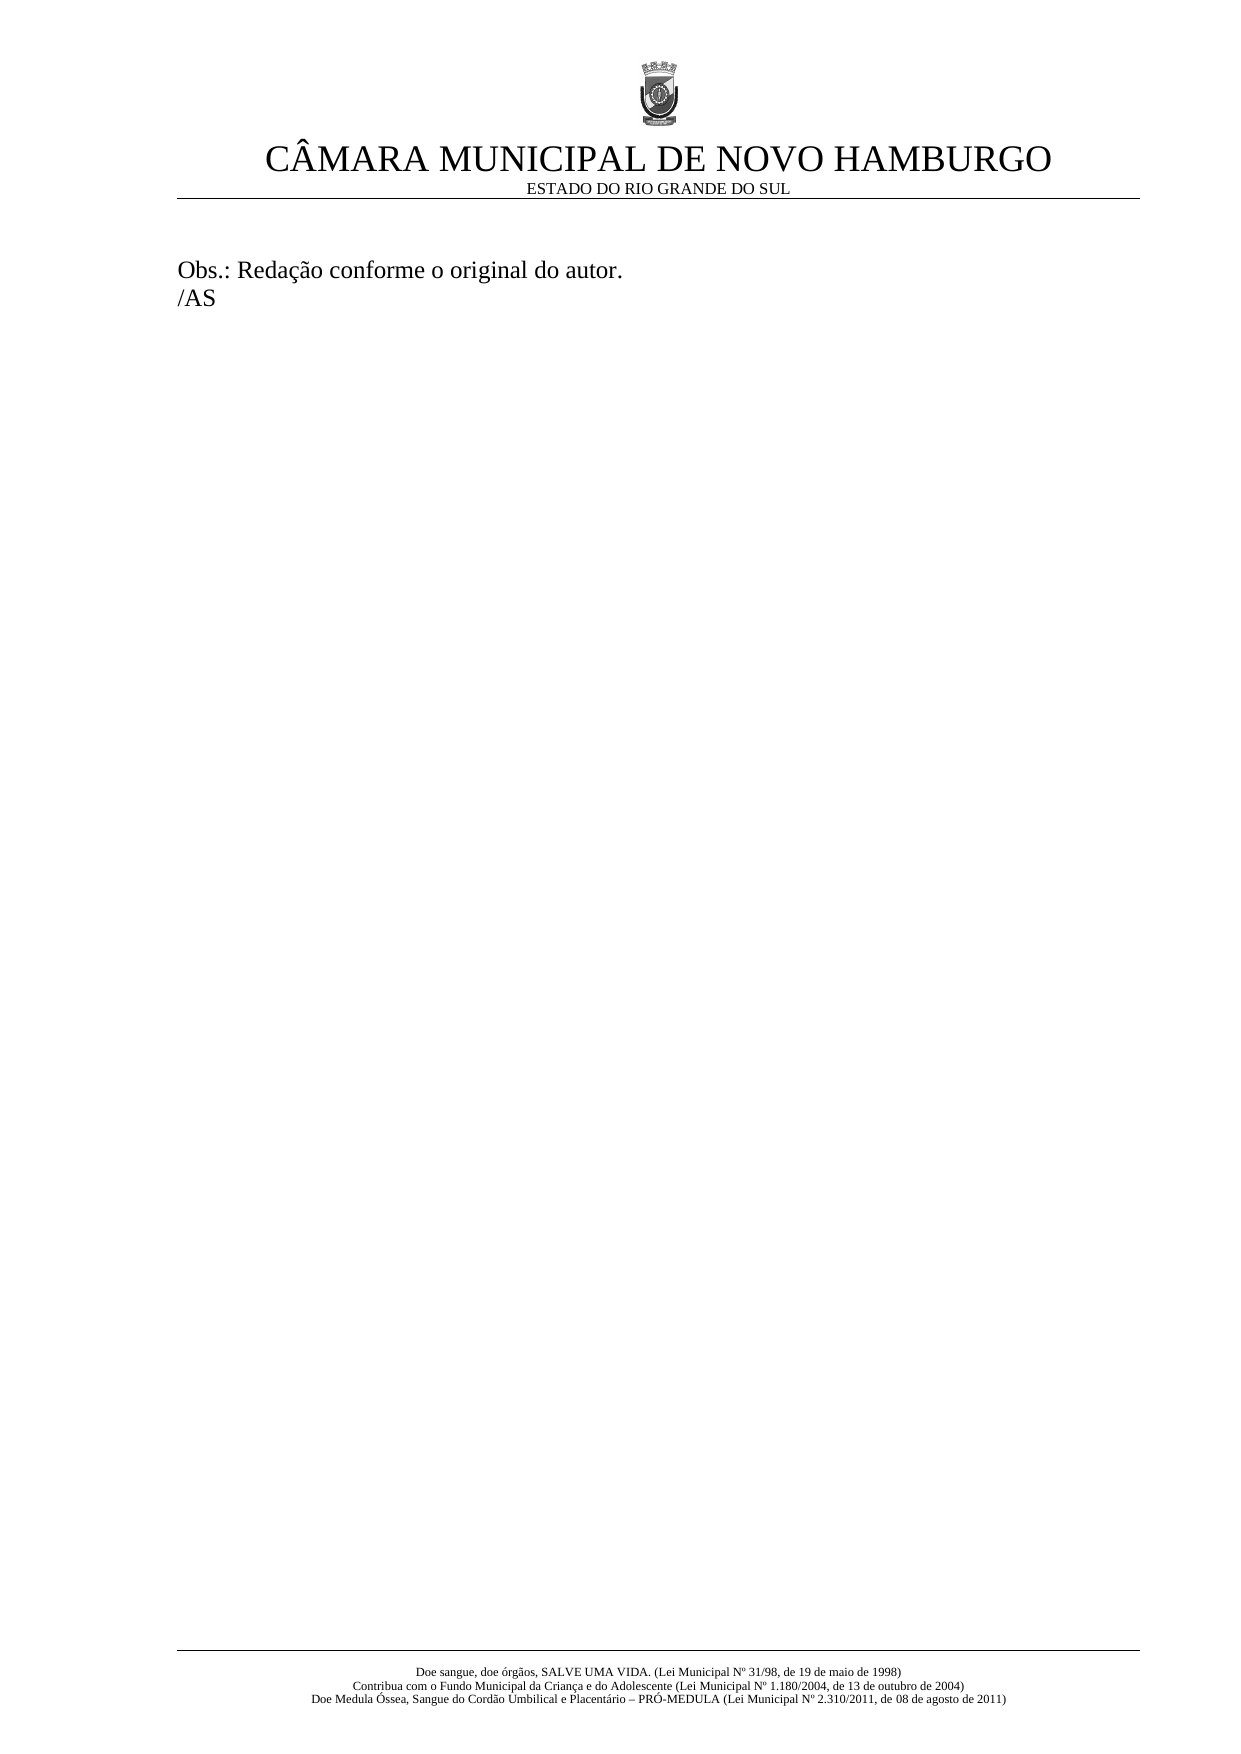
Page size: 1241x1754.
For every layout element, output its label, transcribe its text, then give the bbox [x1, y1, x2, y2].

text Obs.: Redação conforme o original do autor. [177, 256, 1140, 284]
text /AS [177, 284, 1140, 311]
